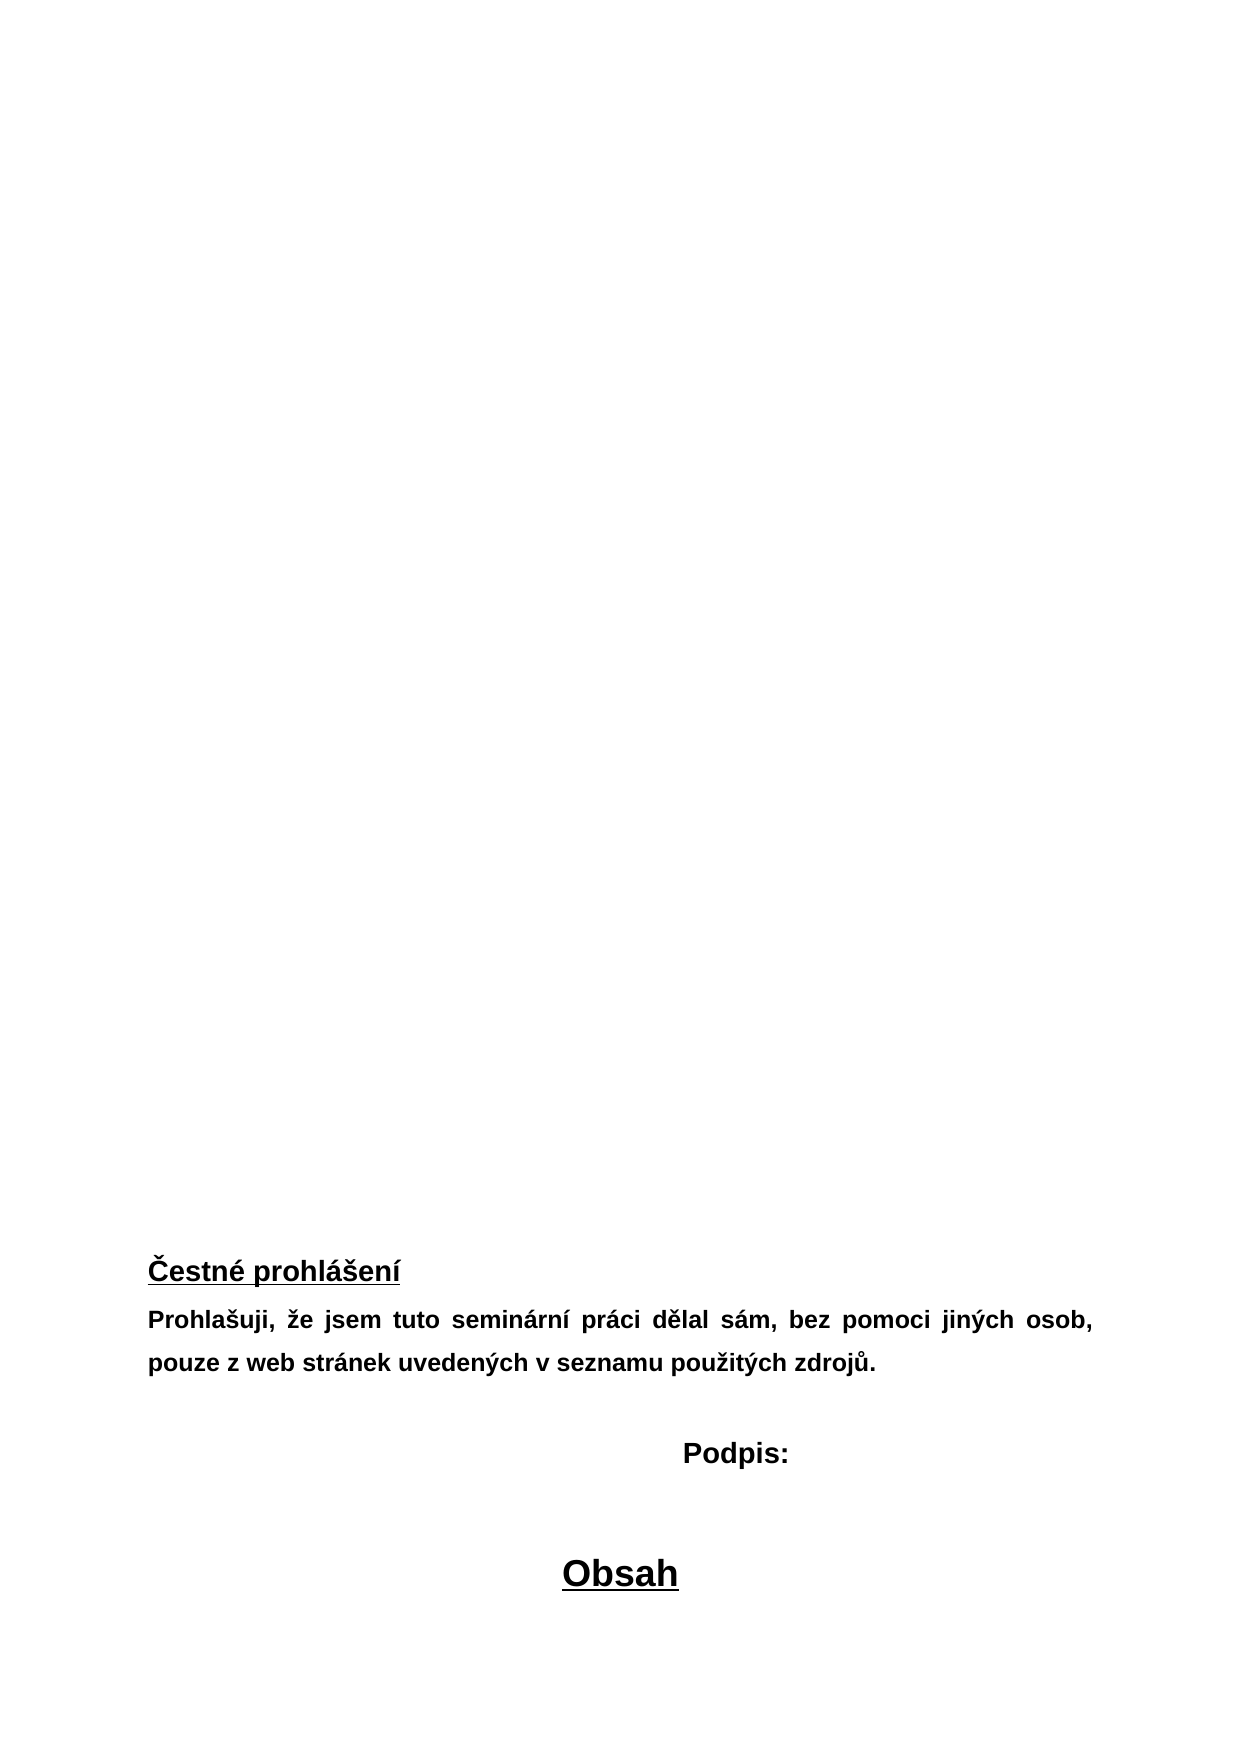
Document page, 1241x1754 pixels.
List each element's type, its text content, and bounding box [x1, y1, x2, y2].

text Obsah [148, 1552, 1093, 1595]
text Prohlašuji, že jsem tuto seminární práci dělal sám, bez pomoci jiných osob, pouze z web stránek uvedených v seznamu použitých zdrojů. [148, 1305, 1093, 1377]
text Podpis: [148, 1437, 1093, 1470]
text Čestné prohlášení [148, 1254, 1093, 1288]
